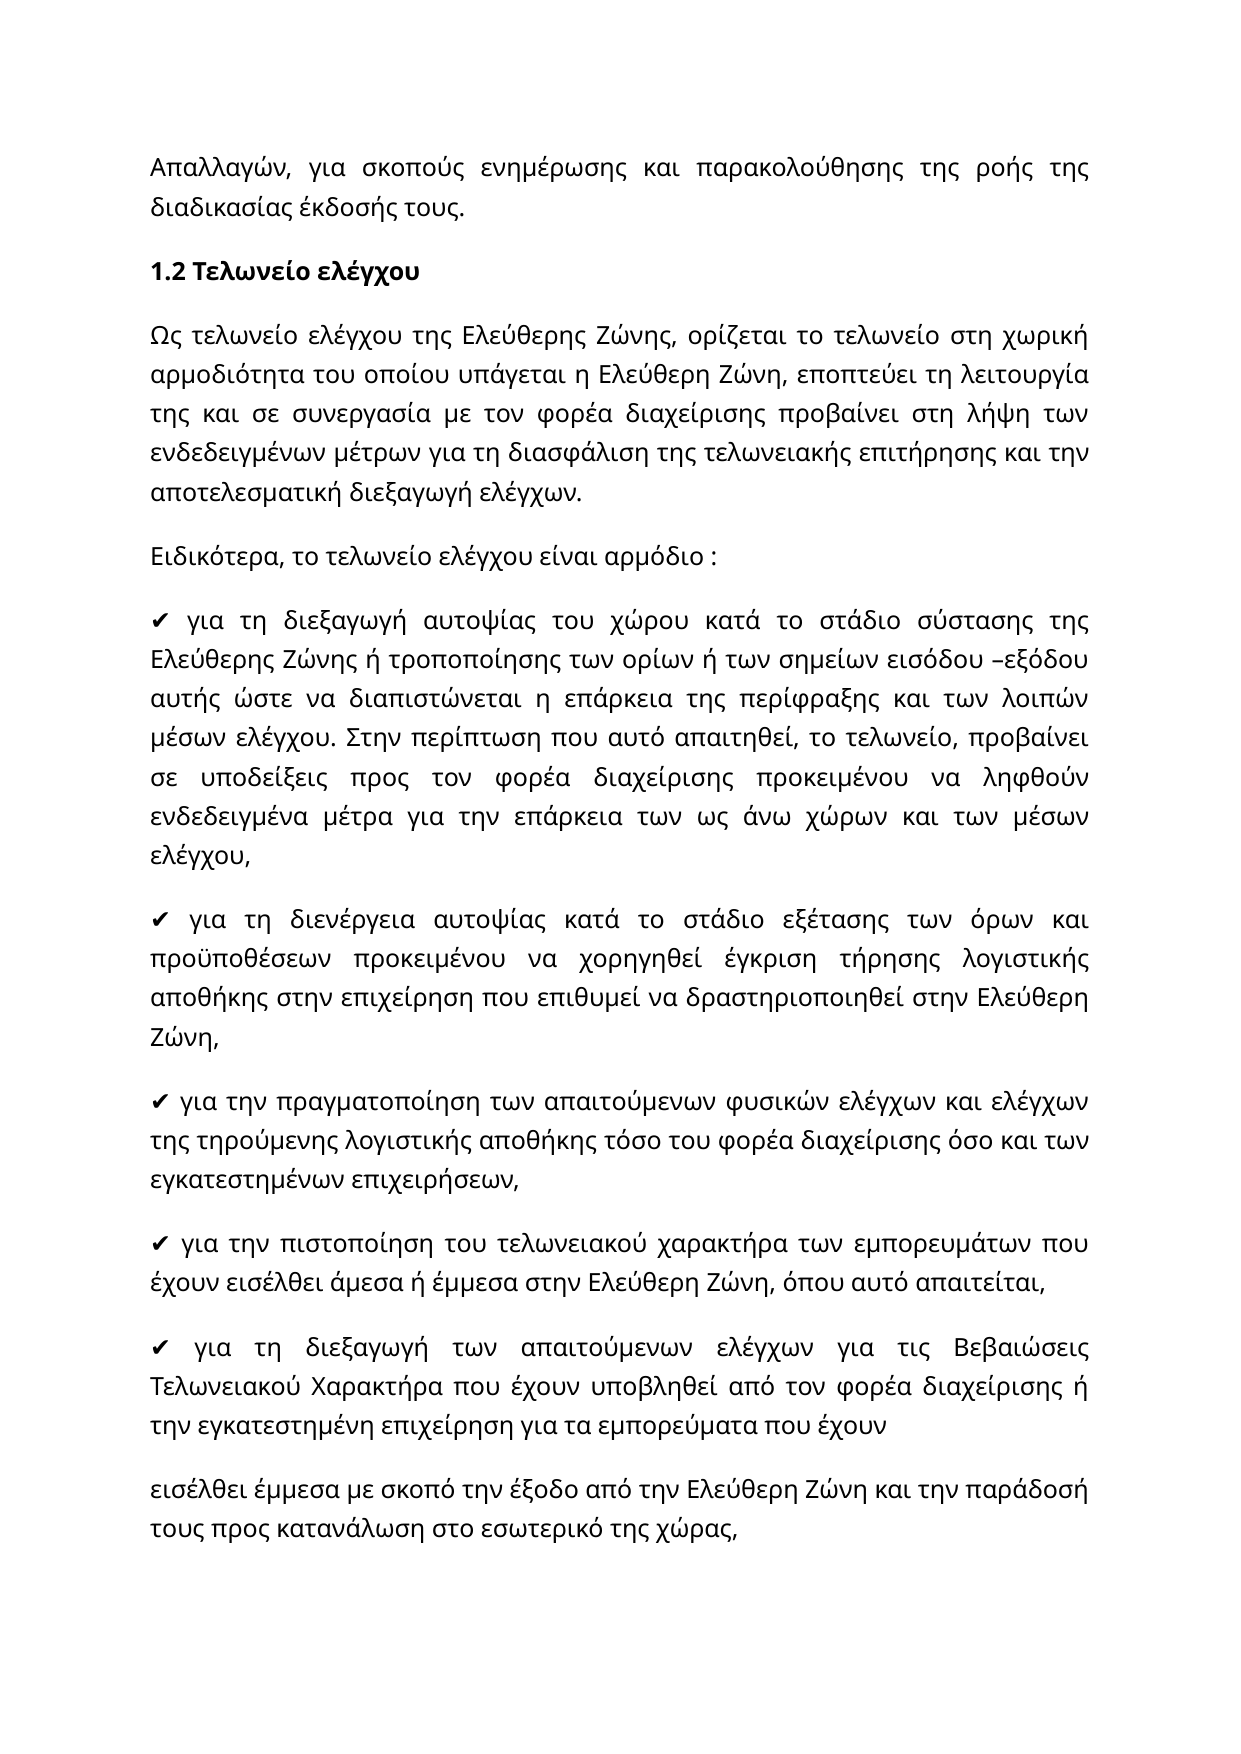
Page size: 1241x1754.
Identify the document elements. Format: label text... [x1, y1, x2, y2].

text ✔ για τη διεξαγωγή των απαιτούμενων ελέγχων για τις Βεβαιώσεις Τελωνειακού Χαρακτήρα που έχουν υποβληθεί από τον φορέα διαχείρισης ή την εγκατεστημένη επιχείρηση για τα εμπορεύματα που έχουν [150, 1329, 1090, 1442]
text εισέλθει έμμεσα με σκοπό την έξοδο από την Ελεύθερη Ζώνη και την παράδοσή τους προς κατανάλωση στο εσωτερικό της χώρας, [150, 1472, 1090, 1545]
text Απαλλαγών, για σκοπούς ενημέρωσης και παρακολούθησης της ροής της διαδικασίας έκδοσής τους. [150, 150, 1090, 223]
text 1.2 Τελωνείο ελέγχου [150, 253, 1090, 287]
text Ειδικότερα, το τελωνείο ελέγχου είναι αρμόδιο : [150, 538, 1090, 572]
text Ως τελωνείο ελέγχου της Ελεύθερης Ζώνης, ορίζεται το τελωνείο στη χωρική αρμοδιότητα του οποίου υπάγεται η Ελεύθερη Ζώνη, εποπτεύει τη λειτουργία της και σε συνεργασία με τον φορέα διαχείρισης προβαίνει στη λήψη των ενδεδειγμένων μέτρων για τη διασφάλιση της τελωνειακής επιτήρησης και την αποτελεσματική διεξαγωγή ελέγχων. [150, 317, 1090, 508]
text ✔ για τη διεξαγωγή αυτοψίας του χώρου κατά το στάδιο σύστασης της Ελεύθερης Ζώνης ή τροποποίησης των ορίων ή των σημείων εισόδου –εξόδου αυτής ώστε να διαπιστώνεται η επάρκεια της περίφραξης και των λοιπών μέσων ελέγχου. Στην περίπτωση που αυτό απαιτηθεί, το τελωνείο, προβαίνει σε υποδείξεις προς τον φορέα διαχείρισης προκειμένου να ληφθούν ενδεδειγμένα μέτρα για την επάρκεια των ως άνω χώρων και των μέσων ελέγχου, [150, 602, 1090, 872]
text ✔ για τη διενέργεια αυτοψίας κατά το στάδιο εξέτασης των όρων και προϋποθέσεων προκειμένου να χορηγηθεί έγκριση τήρησης λογιστικής αποθήκης στην επιχείρηση που επιθυμεί να δραστηριοποιηθεί στην Ελεύθερη Ζώνη, [150, 902, 1090, 1053]
text ✔ για την πραγματοποίηση των απαιτούμενων φυσικών ελέγχων και ελέγχων της τηρούμενης λογιστικής αποθήκης τόσο του φορέα διαχείρισης όσο και των εγκατεστημένων επιχειρήσεων, [150, 1083, 1090, 1196]
text ✔ για την πιστοποίηση του τελωνειακού χαρακτήρα των εμπορευμάτων που έχουν εισέλθει άμεσα ή έμμεσα στην Ελεύθερη Ζώνη, όπου αυτό απαιτείται, [150, 1226, 1090, 1299]
